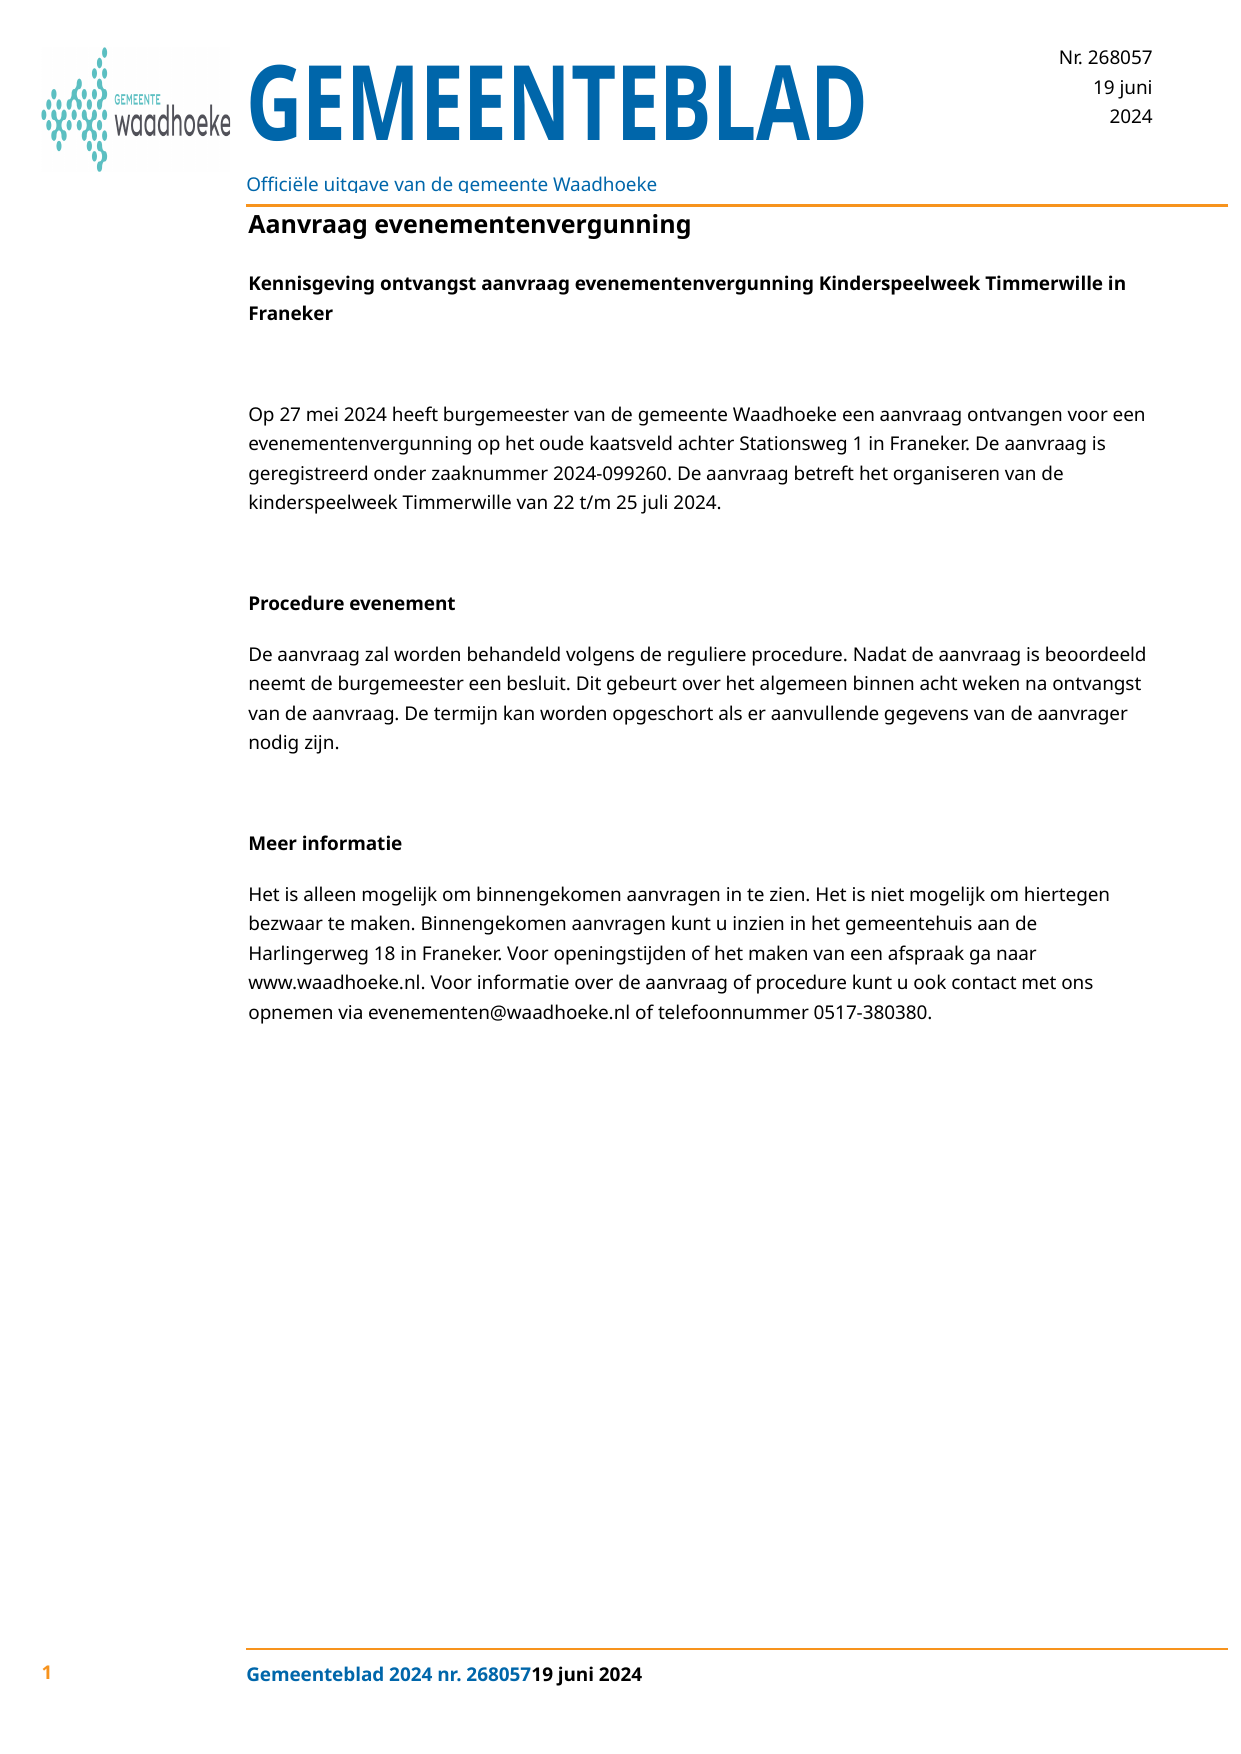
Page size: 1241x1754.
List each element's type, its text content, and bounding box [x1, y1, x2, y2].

text Procedure evenement [248, 590, 1152, 616]
text Kennisgeving ontvangst aanvraag evenementenvergunning Kinderspeelweek Timmerwille in Franeker [248, 270, 1152, 326]
text Het is alleen mogelijk om binnengekomen aanvragen in te zien. Het is niet mogelijk om hiertegen bezwaar te maken. Binnengekomen aanvragen kunt u inzien in het gemeentehuis aan de Harlingerweg 18 in Franeker. Voor openingstijden of het maken van een afspraak ga naar www.waadhoeke.nl. Voor informatie over de aanvraag of procedure kunt u ook contact met ons opnemen via evenementen@waadhoeke.nl of telefoonnummer 0517-380380. [248, 881, 1152, 1025]
text Aanvraag evenementenvergunning [248, 207, 1152, 241]
text De aanvraag zal worden behandeld volgens de reguliere procedure. Nadat de aanvraag is beoordeeld neemt de burgemeester een besluit. Dit gebeurt over het algemeen binnen acht weken na ontvangst van de aanvraag. De termijn kan worden opgeschort als er aanvullende gegevens van de aanvrager nodig zijn. [248, 641, 1152, 755]
text Meer informatie [248, 830, 1152, 856]
text Op 27 mei 2024 heeft burgemeester van de gemeente Waadhoeke een aanvraag ontvangen voor een evenementenvergunning op het oude kaatsveld achter Stationsweg 1 in Franeker. De aanvraag is geregistreerd onder zaaknummer 2024-099260. De aanvraag betreft het organiseren van de kinderspeelweek Timmerwille van 22 t/m 25 juli 2024. [248, 401, 1152, 515]
picture [41, 47, 231, 172]
